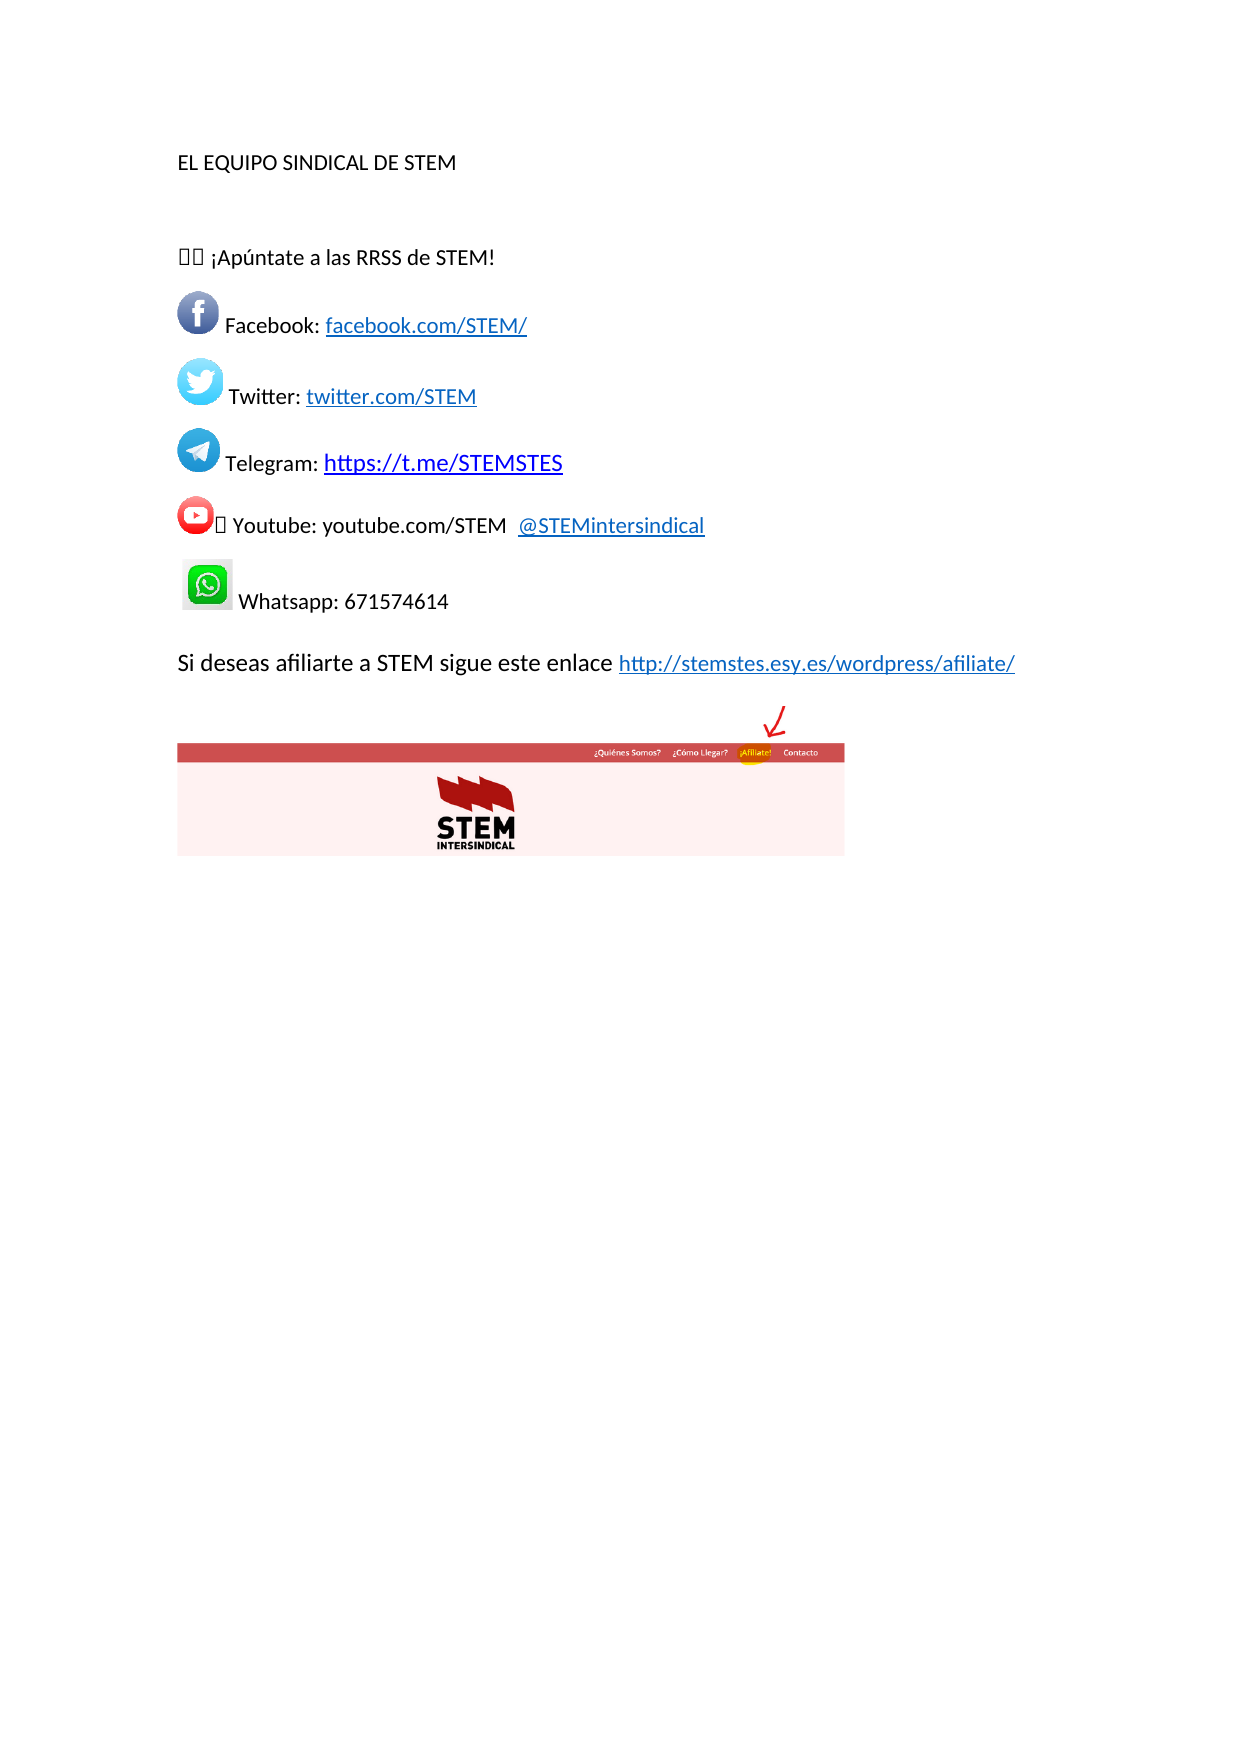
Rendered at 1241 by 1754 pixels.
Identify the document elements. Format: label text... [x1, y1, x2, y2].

text Facebook: facebook.com/STEM/ [177, 292, 1063, 339]
picture [177, 706, 864, 856]
picture [177, 496, 214, 534]
text Twitter: twitter.com/STEM [177, 358, 1063, 410]
picture [177, 291, 219, 334]
text Telegram: https://t.me/STEMSTES [177, 429, 1063, 478]
text 📢📝 ¡Apúntate a las RRSS de STEM! [177, 241, 1063, 273]
text Whatsapp: 671574614 [177, 559, 1063, 615]
picture [182, 559, 233, 610]
text EL EQUIPO SINDICAL DE STEM [177, 148, 1063, 176]
text Si deseas afiliarte a STEM sigue este enlace http://stemstes.esy.es/wordpress/afiliate/ [177, 647, 1063, 677]
text 🎥 Youtube: youtube.com/STEM @STEMintersindical [177, 497, 1063, 540]
picture [177, 358, 223, 405]
picture [177, 428, 220, 472]
